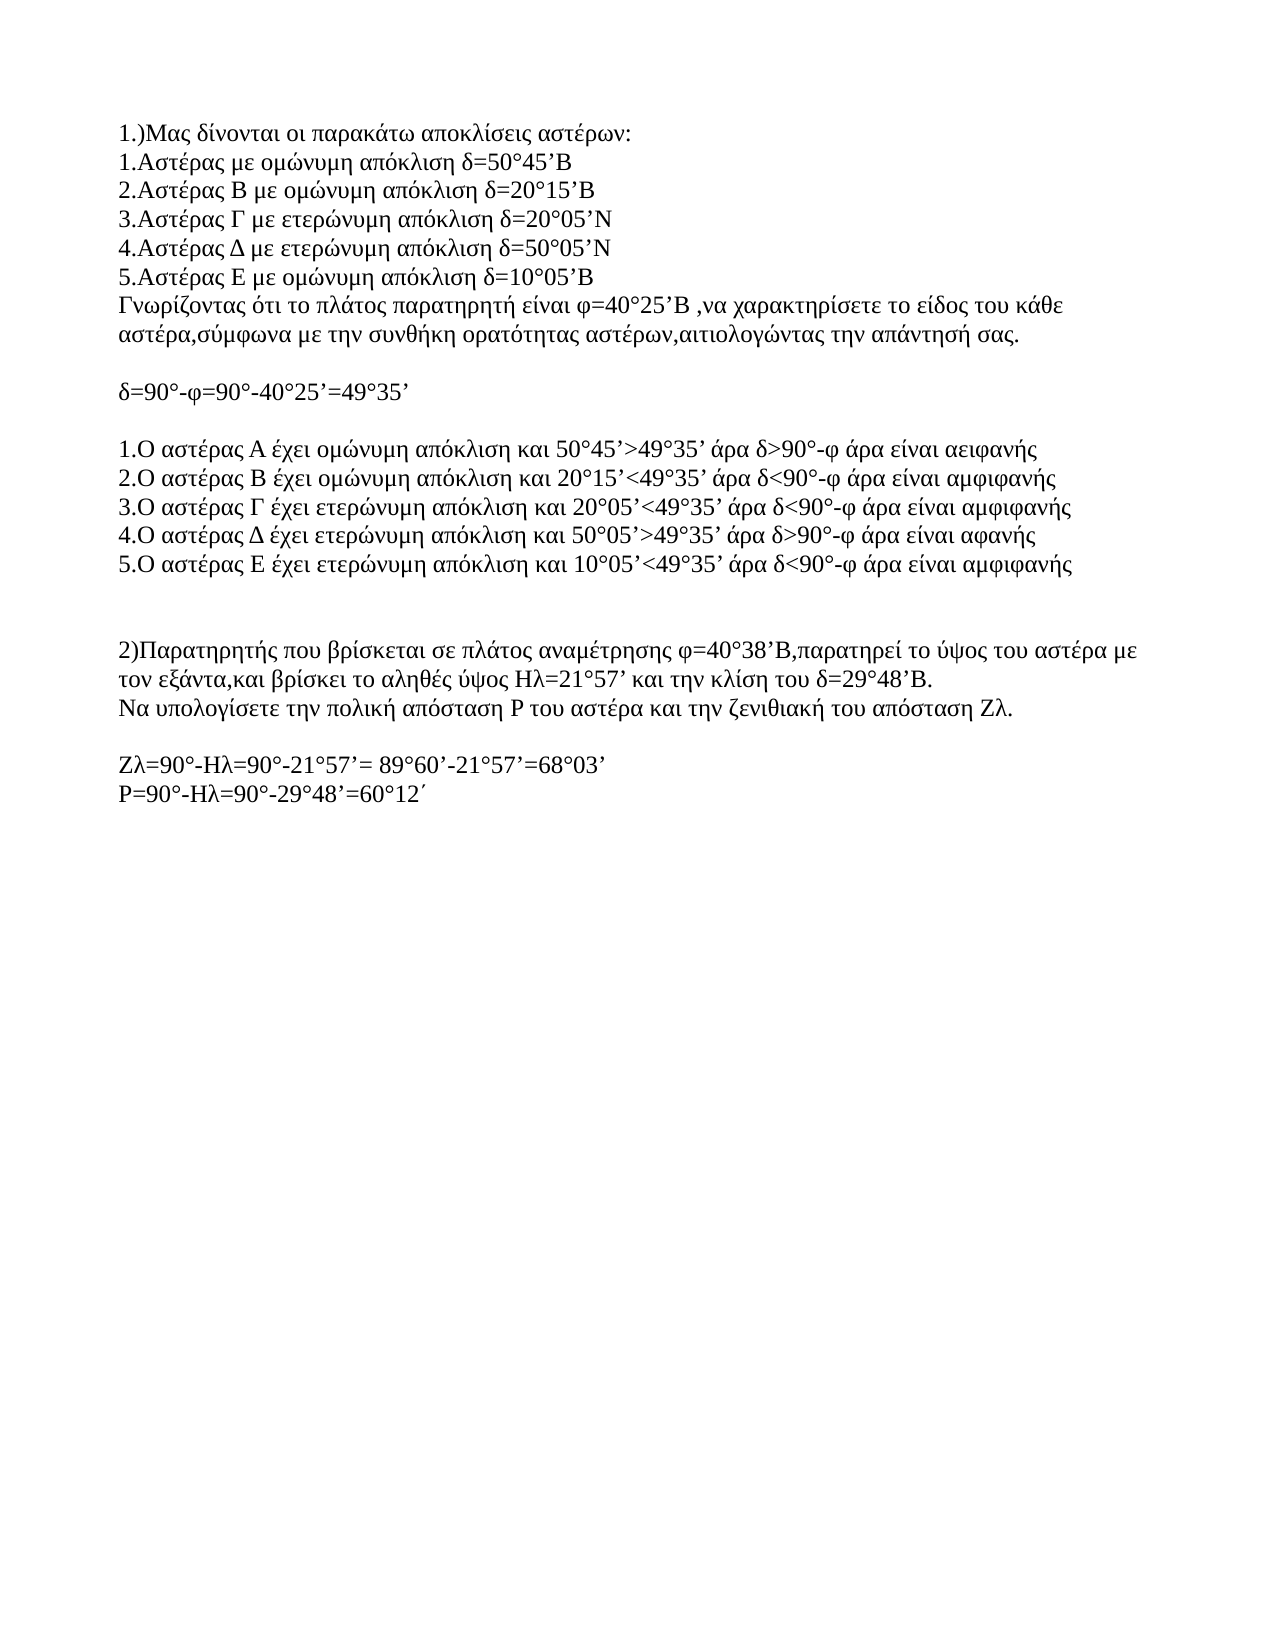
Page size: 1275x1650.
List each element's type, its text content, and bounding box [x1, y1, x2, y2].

text 4.Ο αστέρας Δ έχει ετερώνυμη απόκλιση και 50°05’>49°35’ άρα δ>90°-φ άρα είναι αφανής [118, 521, 1157, 549]
text 4.Αστέρας Δ με ετερώνυμη απόκλιση δ=50°05’Ν [118, 233, 1157, 262]
text 5.Ο αστέρας Ε έχει ετερώνυμη απόκλιση και 10°05’<49°35’ άρα δ<90°-φ άρα είναι αμφιφανής [118, 549, 1157, 578]
text 1.Αστέρας με ομώνυμη απόκλιση δ=50°45’Β [118, 147, 1157, 176]
text Να υπολογίσετε την πολική απόσταση P του αστέρα και την ζενιθιακή του απόσταση Ζλ. [118, 693, 1157, 722]
text 2.Αστέρας Β με ομώνυμη απόκλιση δ=20°15’Β [118, 176, 1157, 204]
text 3.Αστέρας Γ με ετερώνυμη απόκλιση δ=20°05’Ν [118, 204, 1157, 233]
text 2.Ο αστέρας Β έχει ομώνυμη απόκλιση και 20°15’<49°35’ άρα δ<90°-φ άρα είναι αμφιφανής [118, 463, 1157, 492]
text 2)Παρατηρητής που βρίσκεται σε πλάτος αναμέτρησης φ=40°38’Β,παρατηρεί το ύψος του αστέρα με τον εξάντα,και βρίσκει το αληθές ύψος Ηλ=21°57’ και την κλίση του δ=29°48’Β. [118, 636, 1157, 693]
text Ζλ=90°-Ηλ=90°-21°57’= 89°60’-21°57’=68°03’ [118, 751, 1157, 779]
text δ=90°-φ=90°-40°25’=49°35’ [118, 377, 1157, 406]
text 3.Ο αστέρας Γ έχει ετερώνυμη απόκλιση και 20°05’<49°35’ άρα δ<90°-φ άρα είναι αμφιφανής [118, 492, 1157, 521]
text P=90°-Ηλ=90°-29°48’=60°12΄ [118, 779, 1157, 808]
text Γνωρίζοντας ότι το πλάτος παρατηρητή είναι φ=40°25’Β ,να χαρακτηρίσετε το είδος του κάθε αστέρα,σύμφωνα με την συνθήκη ορατότητας αστέρων,αιτιολογώντας την απάντησή σας. [118, 291, 1157, 348]
text 1.Ο αστέρας Α έχει ομώνυμη απόκλιση και 50°45’>49°35’ άρα δ>90°-φ άρα είναι αειφανής [118, 434, 1157, 463]
text 5.Αστέρας Ε με ομώνυμη απόκλιση δ=10°05’Β [118, 262, 1157, 291]
text 1.)Μας δίνονται οι παρακάτω αποκλίσεις αστέρων: [118, 118, 1157, 147]
